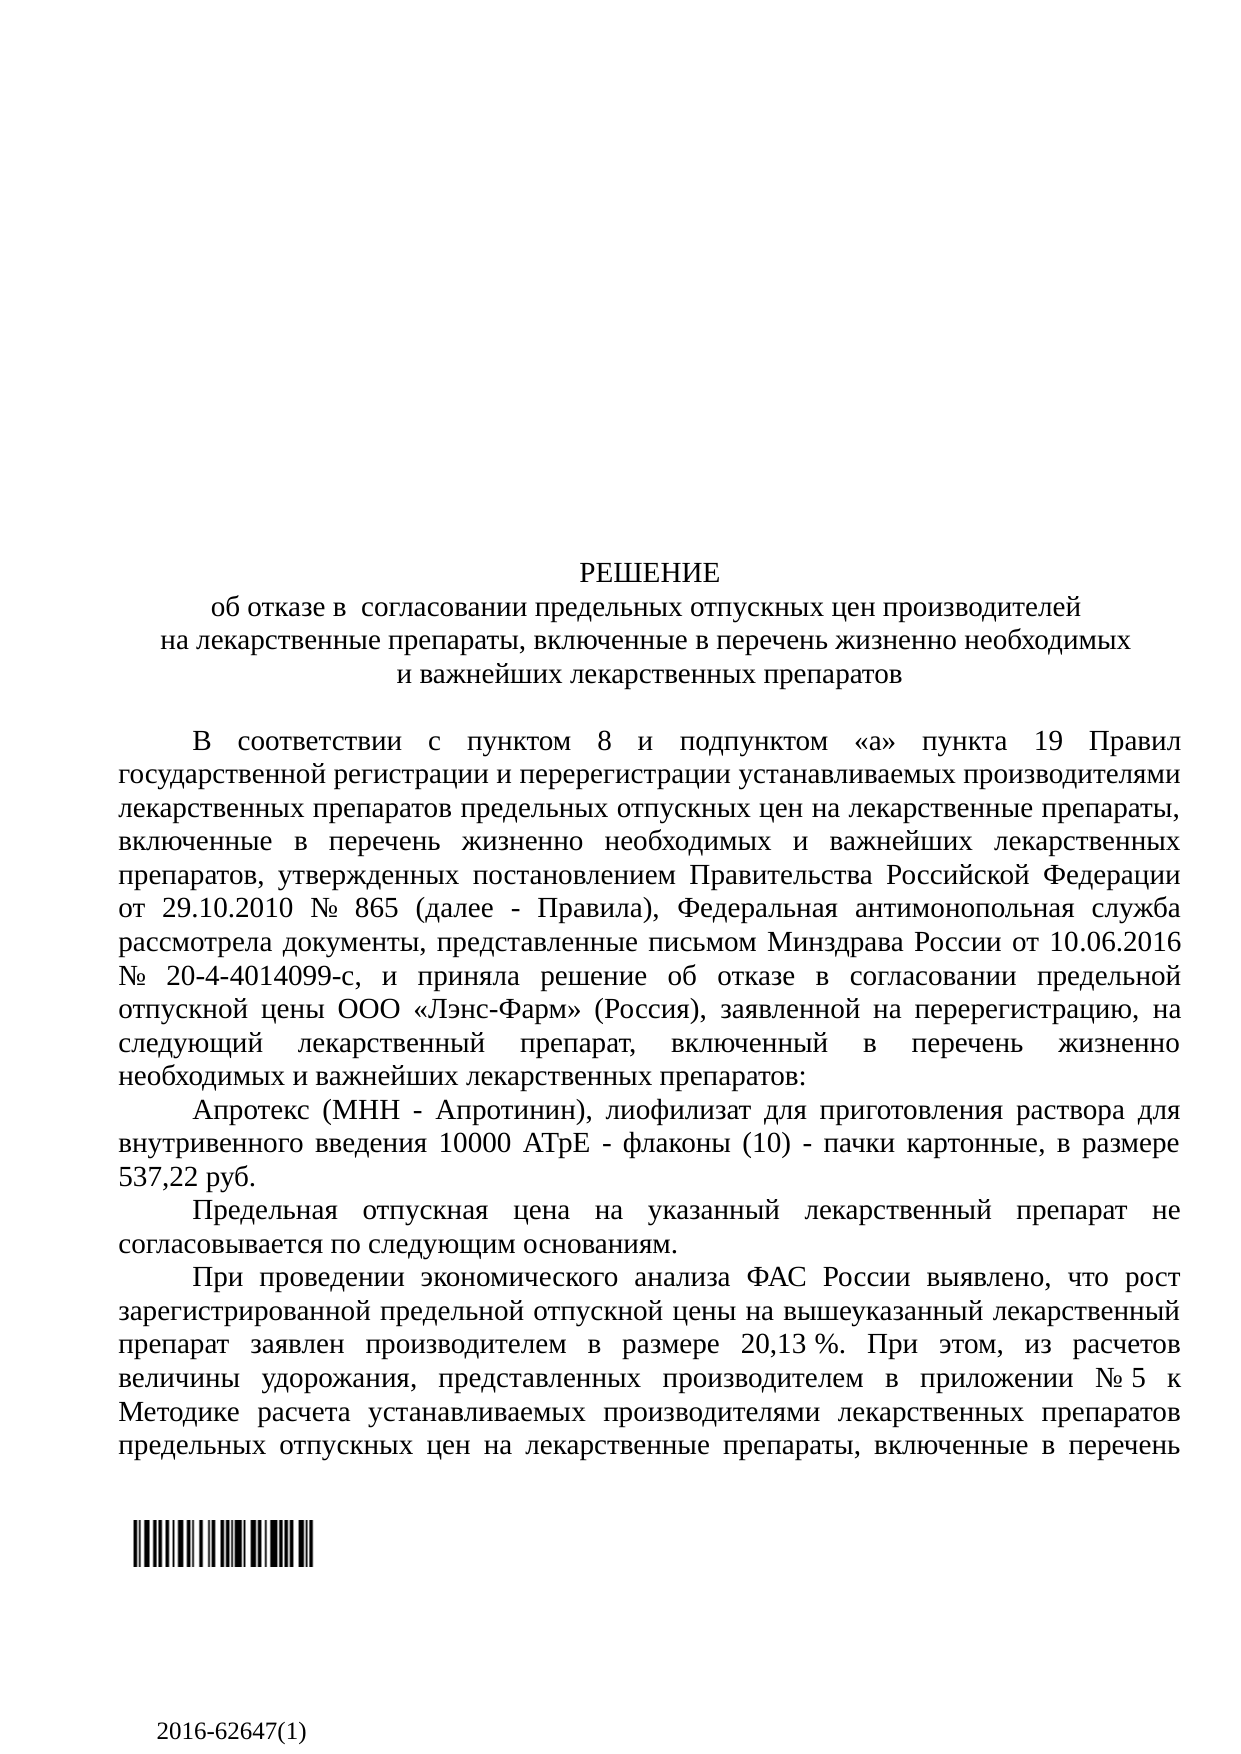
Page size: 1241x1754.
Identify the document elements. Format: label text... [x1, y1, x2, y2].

text При проведении экономического анализа ФАС России выявлено, что рост зарегистрированной предельной отпускной цены на вышеуказанный лекарственный препарат заявлен производителем в размере 20,13 %. При этом, из расчетов величины удорожания, представленных производителем в приложении № 5 к Методике расчета устанавливаемых производителями лекарственных препаратов предельных отпускных цен на лекарственные препараты, включенные в перечень [118, 1259, 1181, 1461]
text на лекарственные препараты, включенные в перечень жизненно необходимых [118, 622, 1181, 656]
text Предельная отпускная цена на указанный лекарственный препарат не согласовывается по следующим основаниям. [118, 1192, 1181, 1259]
text и важнейших лекарственных препаратов [118, 656, 1181, 689]
text РЕШЕНИЕ [118, 555, 1181, 589]
text об отказе в согласовании предельных отпускных цен производителей [118, 589, 1181, 622]
text В соответствии с пунктом 8 и подпунктом «а» пункта 19 Правил государственной регистрации и перерегистрации устанавливаемых производителями лекарственных препаратов предельных отпускных цен на лекарственные препараты, включенные в перечень жизненно необходимых и важнейших лекарственных препаратов, утвержденных постановлением Правительства Российской Федерации от 29.10.2010 № 865 (далее - Правила), Федеральная антимонопольная служба рассмотрела документы, представленные письмом Минздрава России от 10.06.2016 № 20-4-4014099-с, и приняла решение об отказе в согласовании предельной отпускной цены ООО «Лэнс-Фарм» (Россия), заявленной на перерегистрацию, на следующий лекарственный препарат, включенный в перечень жизненно необходимых и важнейших лекарственных препаратов: [118, 723, 1181, 1092]
text Апротекс (МНН - Апротинин), лиофилизат для приготовления раствора для внутривенного введения 10000 АТрЕ - флаконы (10) - пачки картонные, в размере 537,22 руб. [118, 1092, 1181, 1192]
table_header [664, 118, 1181, 555]
picture [118, 1520, 331, 1567]
